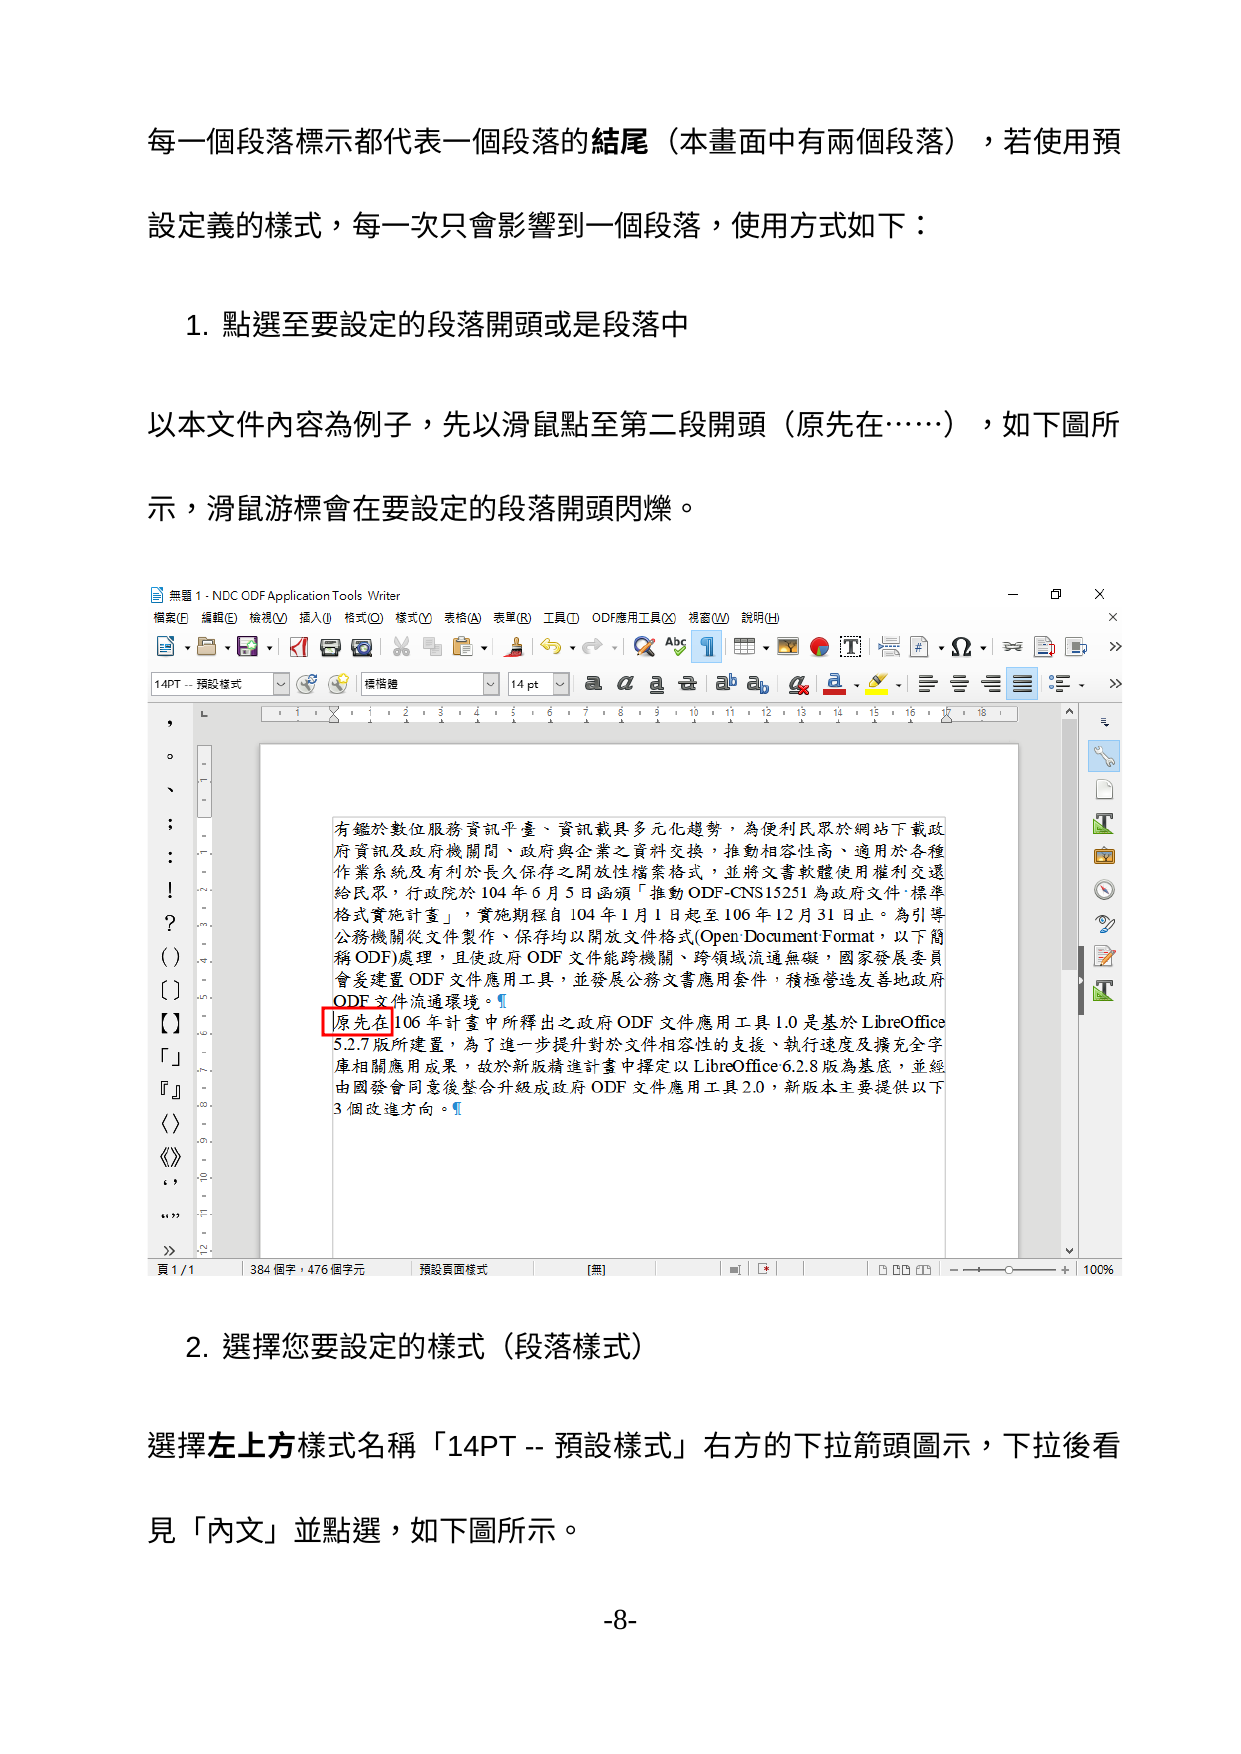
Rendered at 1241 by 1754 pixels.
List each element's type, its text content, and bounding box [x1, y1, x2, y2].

list 選擇您要設定的樣式（段落樣式） [185, 1324, 1122, 1366]
text 選擇左上方樣式名稱「14PT -- 預設樣式」右方的下拉箭頭圖示，下拉後看見「內文」並點選，如下圖所示。 [148, 1423, 1122, 1550]
picture [147, 584, 1123, 1276]
text 每一個段落標示都代表一個段落的結尾（本畫面中有兩個段落），若使用預設定義的樣式，每一次只會影響到一個段落，使用方式如下： [148, 118, 1122, 245]
text 以本文件內容為例子，先以滑鼠點至第二段開頭（原先在……），如下圖所示，滑鼠游標會在要設定的段落開頭閃爍。 [148, 401, 1122, 528]
list 點選至要設定的段落開頭或是段落中 [185, 302, 1122, 344]
